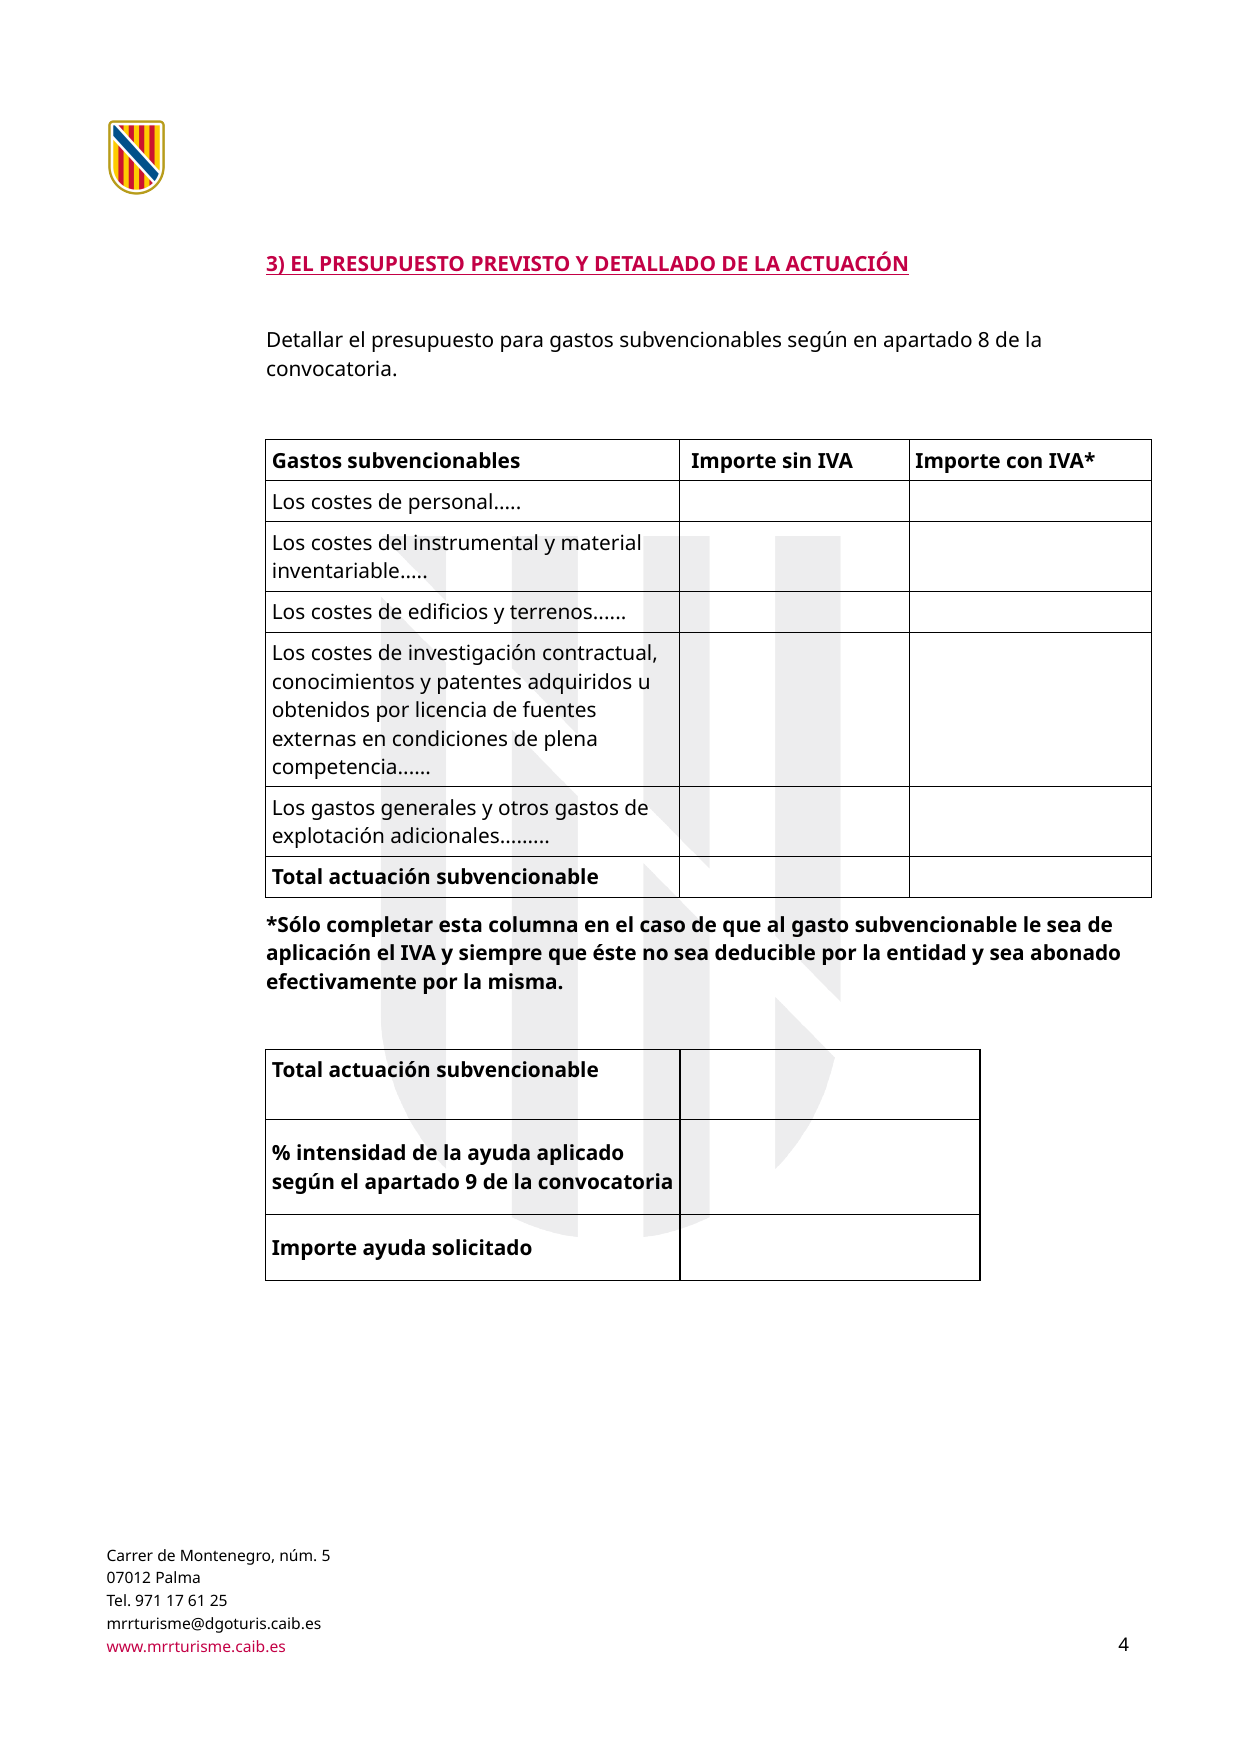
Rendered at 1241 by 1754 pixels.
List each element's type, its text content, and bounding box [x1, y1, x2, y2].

table_cell [910, 592, 1151, 632]
table_cell [681, 1215, 979, 1279]
table_cell Los gastos generales y otros gastos de explotación adicionales......... [266, 787, 679, 856]
table_cell [680, 481, 909, 521]
table_cell [681, 1120, 979, 1213]
table_header [681, 1050, 979, 1119]
table_cell [680, 857, 909, 897]
table_cell [680, 633, 909, 786]
table_cell Total actuación subvencionable [266, 857, 679, 897]
text 3) EL PRESUPUESTO PREVISTO Y DETALLADO DE LA ACTUACIÓN [266, 249, 1152, 278]
table_header Importe sin IVA [680, 440, 909, 480]
table_cell [680, 787, 909, 856]
text *Sólo completar esta columna en el caso de que al gasto subvencionable le sea de aplicación el IVA y siempre que éste no sea deducible por la entidad y sea abonado efectivamente por la misma. [266, 910, 1152, 995]
picture [90, 92, 183, 223]
table_header Importe con IVA* [910, 440, 1151, 480]
table_header Gastos subvencionables [266, 440, 679, 480]
table_cell Los costes del instrumental y material inventariable..... [266, 522, 679, 591]
table_cell Los costes de investigación contractual, conocimientos y patentes adquiridos u obtenidos por licencia de fuentes externas en condiciones de plena competencia...... [266, 633, 679, 786]
table_cell [680, 522, 909, 591]
table_cell [680, 592, 909, 632]
table_cell [910, 787, 1151, 856]
table_cell [910, 481, 1151, 521]
picture [380, 995, 841, 1049]
table_header Total actuación subvencionable [266, 1050, 679, 1119]
table_cell [910, 522, 1151, 591]
table_cell Importe ayuda solicitado [266, 1215, 679, 1279]
picture [380, 898, 841, 910]
table_cell Los costes de edificios y terrenos...... [266, 592, 679, 632]
table_cell % intensidad de la ayuda aplicado según el apartado 9 de la convocatoria [266, 1120, 679, 1213]
table_cell Los costes de personal..... [266, 481, 679, 521]
table_cell [910, 857, 1151, 897]
table_cell [910, 633, 1151, 786]
text Detallar el presupuesto para gastos subvencionables según en apartado 8 de la convocatoria. [266, 326, 1152, 382]
